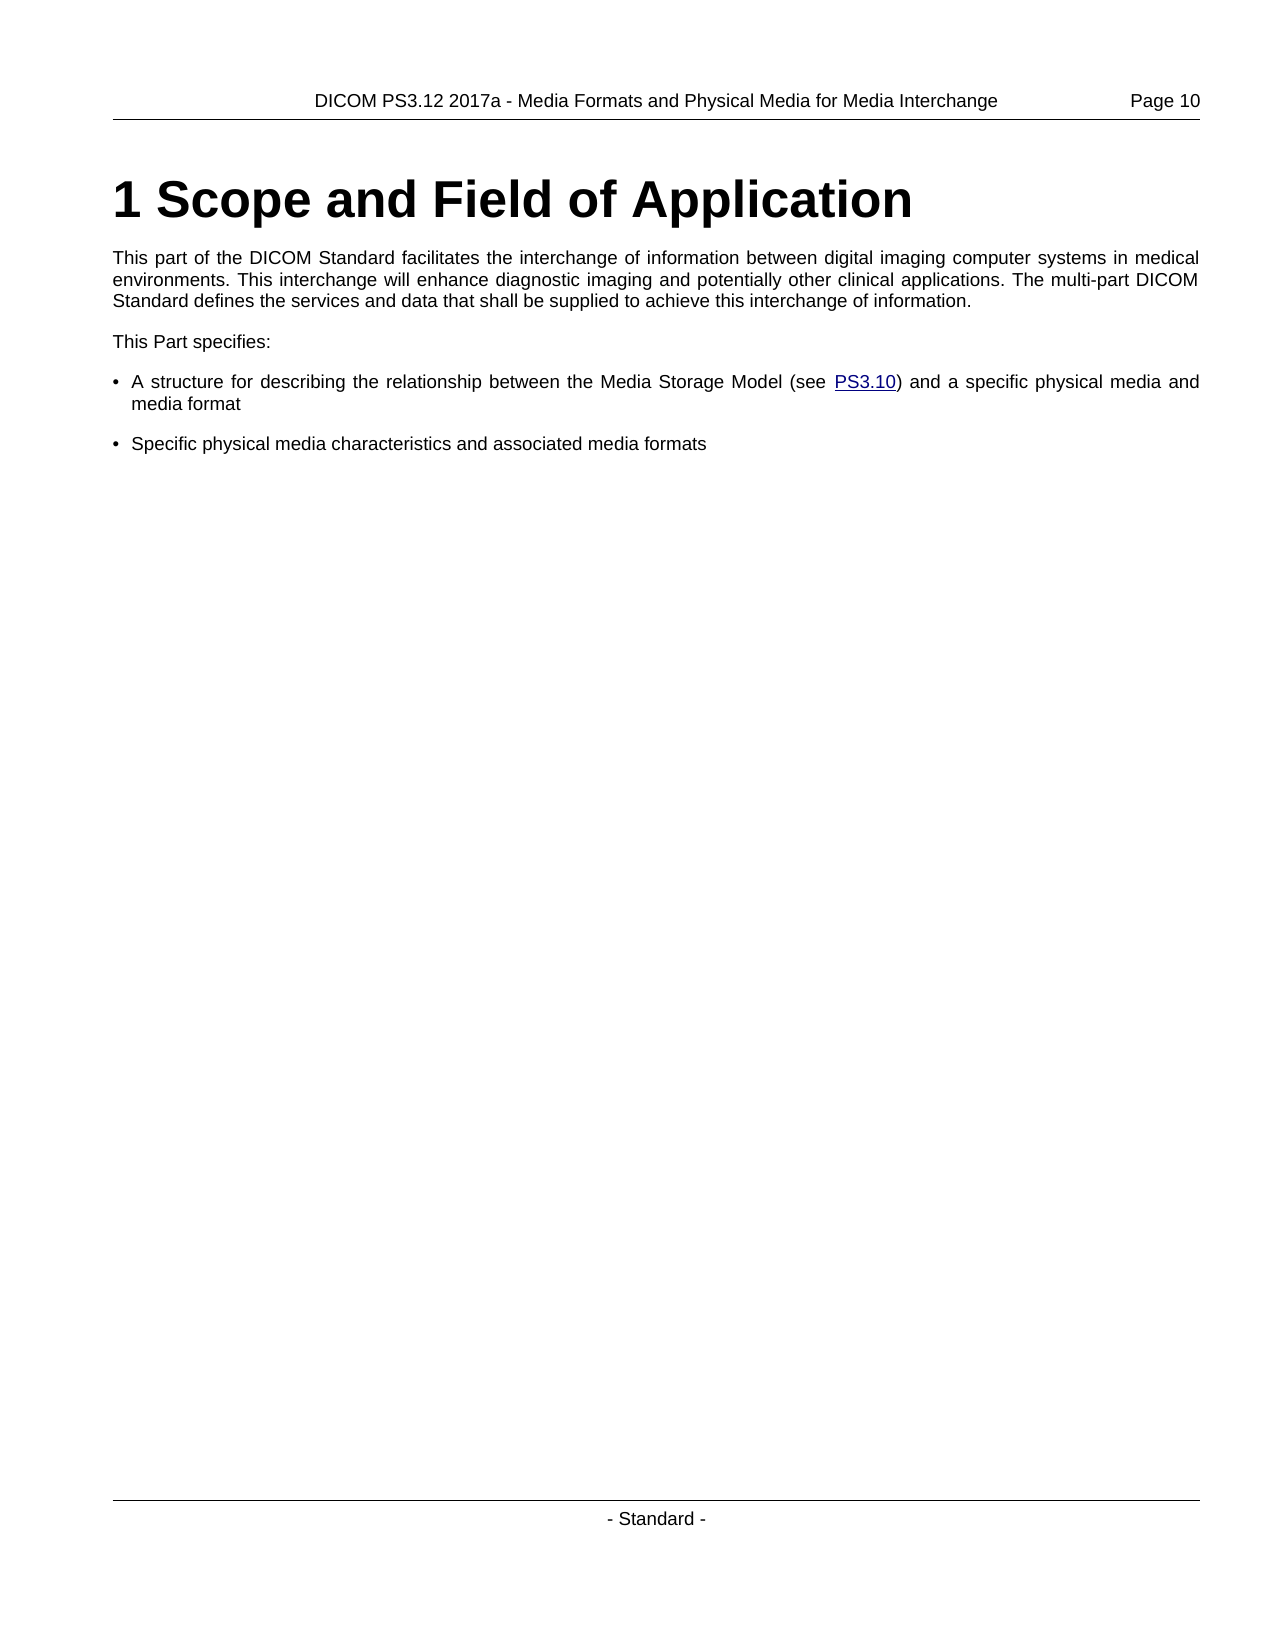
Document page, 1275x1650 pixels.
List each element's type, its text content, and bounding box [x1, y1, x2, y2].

list A structure for describing the relationship between the Media Storage Model (see PS3.10) and a specific physical media and media format [112, 371, 1200, 414]
text This part of the DICOM Standard facilitates the interchange of information between digital imaging computer systems in medical environments. This interchange will enhance diagnostic imaging and potentially other clinical applications. The multi-part DICOM Standard defines the services and data that shall be supplied to achieve this interchange of information. [112, 247, 1200, 312]
list Specific physical media characteristics and associated media formats [112, 433, 1200, 454]
text This Part specifies: [112, 331, 1200, 352]
text 1 Scope and Field of Application [112, 169, 1200, 228]
